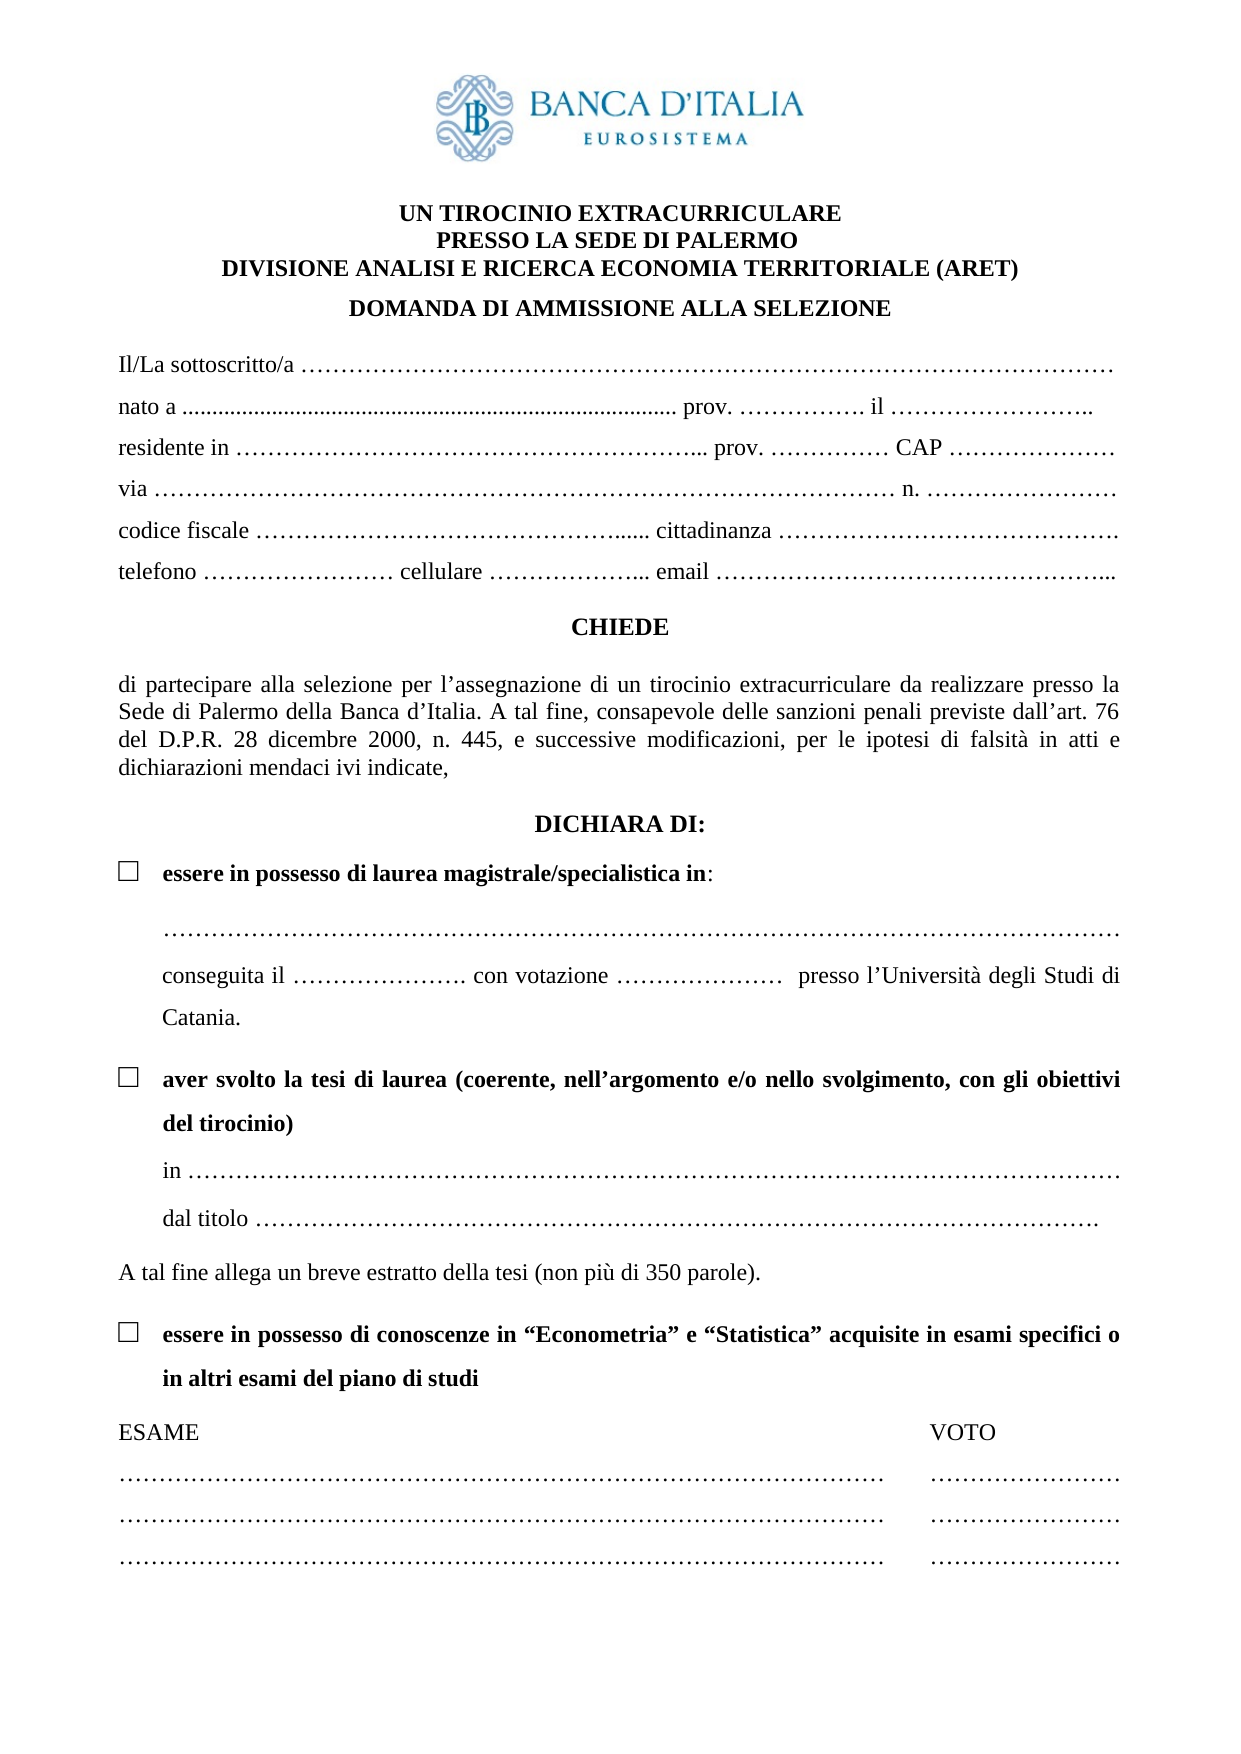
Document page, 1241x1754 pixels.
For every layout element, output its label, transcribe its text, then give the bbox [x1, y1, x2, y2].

list essere in possesso di conoscenze in “Econometria” e “Statistica” acquisite in esami specifici o in altri esami del piano di studi [118, 1312, 1122, 1391]
text PRESSO LA SEDE DI PALERMO [118, 226, 1122, 254]
text codice fiscale ………………………………………...... cittadinanza ……………………………………. [118, 516, 1122, 543]
text ………………………………………………………………………………………………………… [162, 914, 1122, 942]
text dal titolo ……………………………………………………………………………………………. [162, 1204, 1122, 1232]
text DOMANDA DI AMMISSIONE ALLA SELEZIONE [118, 294, 1122, 322]
text residente in …………………………………………………... prov. …………… CAP ………………… [118, 433, 1122, 461]
text …………………………………………………………………………………… …………………… [118, 1459, 1122, 1487]
text in ……………………………………………………………………………………………………… [162, 1156, 1122, 1184]
text Il/La sottoscritto/a ………………………………………………………………………………………… [118, 350, 1122, 378]
text DICHIARA DI: [118, 809, 1122, 838]
text nato a ................................................................................... prov. ……………. il …………………….. [118, 392, 1122, 419]
text DIVISIONE ANALISI E RICERCA ECONOMIA TERRITORIALE (ARET) [118, 254, 1122, 281]
text conseguita il …………………. con votazione ………………… presso l’Università degli Studi di Catania. [162, 962, 1122, 1031]
list aver svolto la tesi di laurea (coerente, nell’argomento e/o nello svolgimento, con gli obiettivi del tirocinio) [118, 1057, 1122, 1136]
text …………………………………………………………………………………… …………………… [118, 1542, 1122, 1569]
text via ………………………………………………………………………………… n. …………………… [118, 474, 1122, 502]
text …………………………………………………………………………………… …………………… [118, 1500, 1122, 1528]
list essere in possesso di laurea magistrale/specialistica in: [118, 850, 1122, 888]
text A tal fine allega un breve estratto della tesi (non più di 350 parole). [118, 1258, 1122, 1286]
text CHIEDE [118, 612, 1122, 641]
text telefono …………………… cellulare ………………... email …………………………………………... [118, 557, 1122, 585]
text ESAME VOTO [118, 1418, 1122, 1445]
text UN TIROCINIO EXTRACURRICULARE [118, 199, 1122, 226]
text di partecipare alla selezione per l’assegnazione di un tirocinio extracurriculare da realizzare presso la Sede di Palermo della Banca d’Italia. A tal fine, consapevole delle sanzioni penali previste dall’art. 76 del D.P.R. 28 dicembre 2000, n. 445, e successive modificazioni, per le ipotesi di falsità in atti e dichiarazioni mendaci ivi indicate, [118, 670, 1122, 780]
